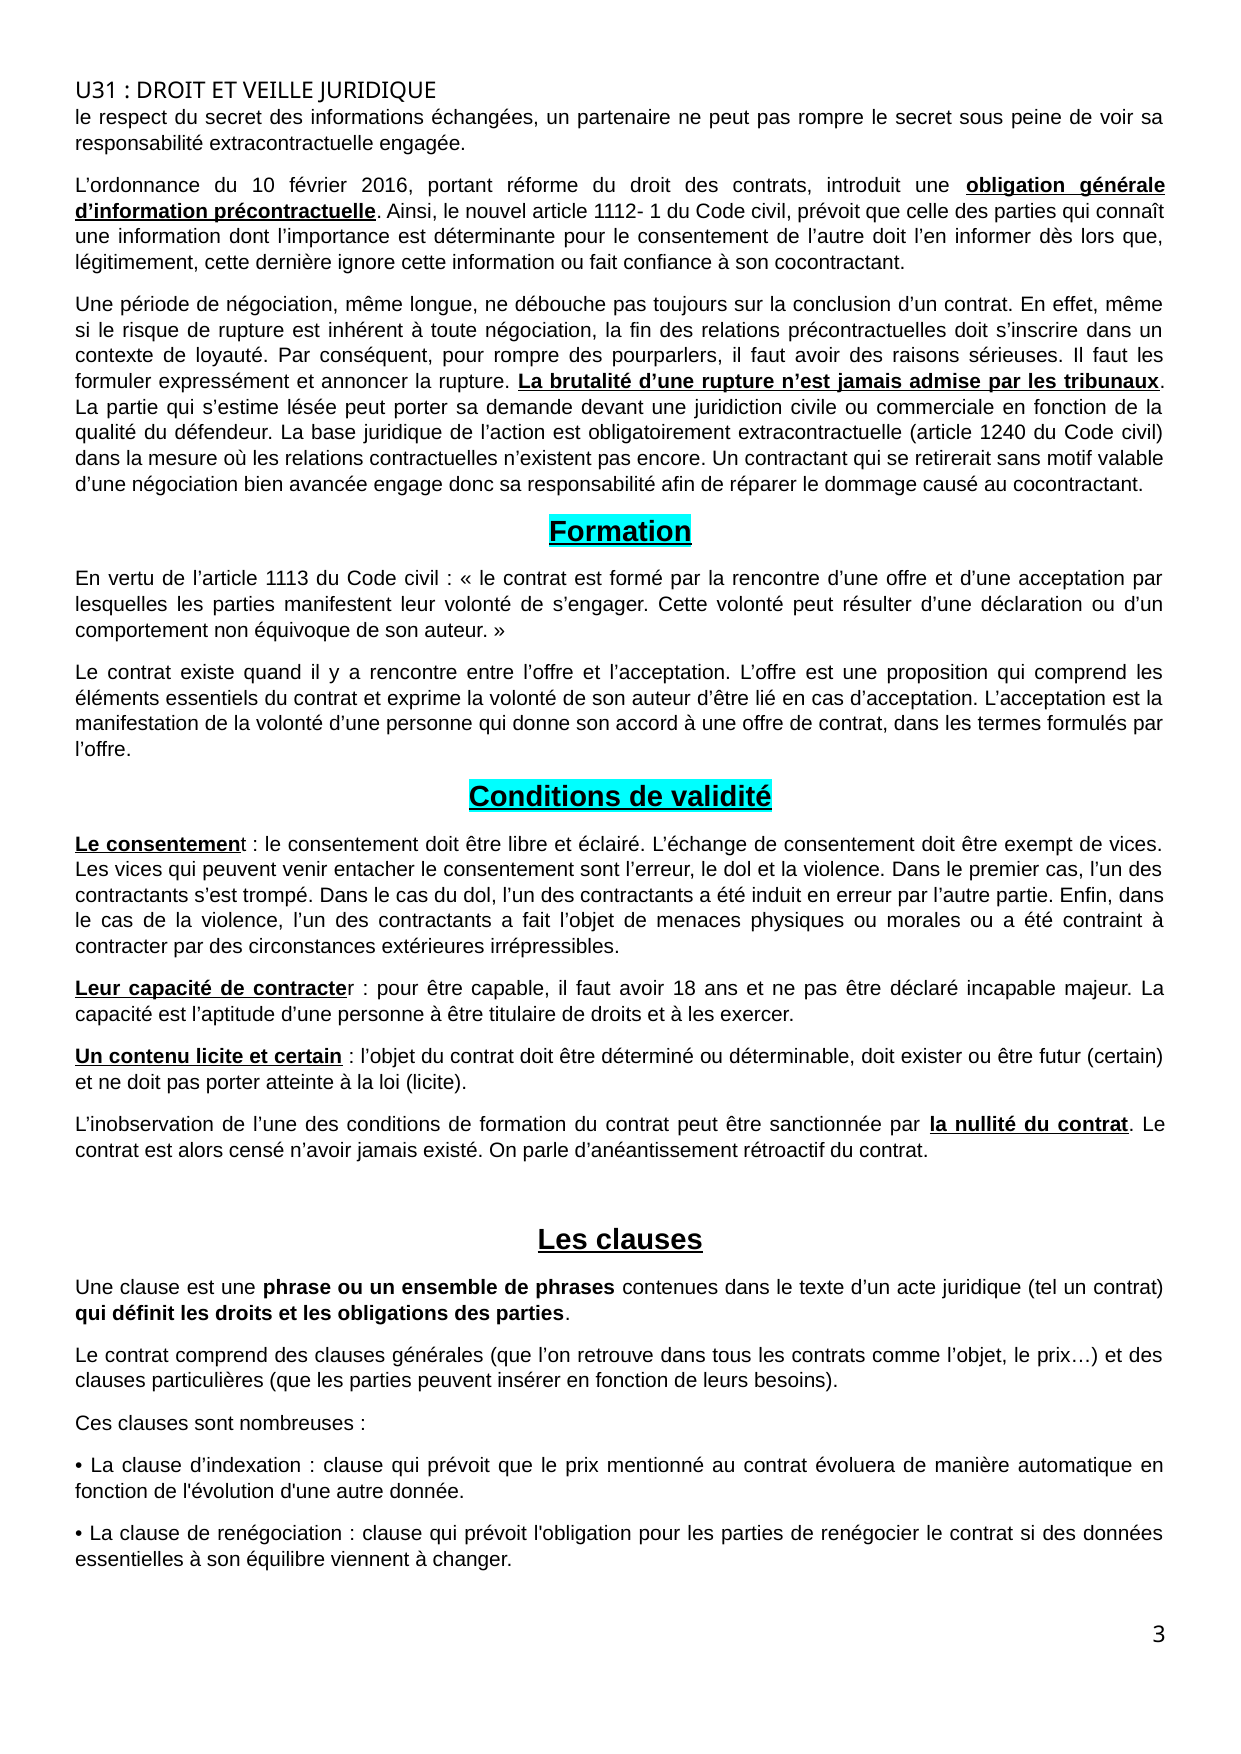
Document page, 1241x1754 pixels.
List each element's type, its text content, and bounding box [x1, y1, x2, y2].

text Formation [75, 514, 1165, 547]
text • La clause de renégociation : clause qui prévoit l'obligation pour les parties de renégocier le contrat si des données essentielles à son équilibre viennent à changer. [75, 1521, 1165, 1570]
text • La clause d’indexation : clause qui prévoit que le prix mentionné au contrat évoluera de manière automatique en fonction de l'évolution d'une autre donnée. [75, 1453, 1165, 1502]
text Le contrat existe quand il y a rencontre entre l’offre et l’acceptation. L’offre est une proposition qui comprend les éléments essentiels du contrat et exprime la volonté de son auteur d’être lié en cas d’acceptation. L’acceptation est la manifestation de la volonté d’une personne qui donne son accord à une offre de contrat, dans les termes formulés par l’offre. [75, 660, 1165, 761]
text Un contenu licite et certain : l’objet du contrat doit être déterminé ou déterminable, doit exister ou être futur (certain) et ne doit pas porter atteinte à la loi (licite). [75, 1044, 1165, 1094]
text le respect du secret des informations échangées, un partenaire ne peut pas rompre le secret sous peine de voir sa responsabilité extracontractuelle engagée. [75, 105, 1165, 154]
text Une période de négociation, même longue, ne débouche pas toujours sur la conclusion d’un contrat. En effet, même si le risque de rupture est inhérent à toute négociation, la fin des relations précontractuelles doit s’inscrire dans un contexte de loyauté. Par conséquent, pour rompre des pourparlers, il faut avoir des raisons sérieuses. Il faut les formuler expressément et annoncer la rupture. La brutalité d’une rupture n’est jamais admise par les tribunaux. La partie qui s’estime lésée peut porter sa demande devant une juridiction civile ou commerciale en fonction de la qualité du défendeur. La base juridique de l’action est obligatoirement extracontractuelle (article 1240 du Code civil) dans la mesure où les relations contractuelles n’existent pas encore. Un contractant qui se retirerait sans motif valable d’une négociation bien avancée engage donc sa responsabilité afin de réparer le dommage causé au cocontractant. [75, 292, 1165, 495]
text Les clauses [75, 1222, 1165, 1256]
text Le consentement : le consentement doit être libre et éclairé. L’échange de consentement doit être exempt de vices. Les vices qui peuvent venir entacher le consentement sont l’erreur, le dol et la violence. Dans le premier cas, l’un des contractants s’est trompé. Dans le cas du dol, l’un des contractants a été induit en erreur par l’autre partie. Enfin, dans le cas de la violence, l’un des contractants a fait l’objet de menaces physiques ou morales ou a été contraint à contracter par des circonstances extérieures irrépressibles. [75, 831, 1165, 958]
text En vertu de l’article 1113 du Code civil : « le contrat est formé par la rencontre d’une offre et d’une acceptation par lesquelles les parties manifestent leur volonté de s’engager. Cette volonté peut résulter d’une déclaration ou d’un comportement non équivoque de son auteur. » [75, 566, 1165, 641]
text Conditions de validité [75, 779, 1165, 812]
text Ces clauses sont nombreuses : [75, 1411, 1165, 1434]
text Le contrat comprend des clauses générales (que l’on retrouve dans tous les contrats comme l’objet, le prix…) et des clauses particulières (que les parties peuvent insérer en fonction de leurs besoins). [75, 1343, 1165, 1392]
text L’inobservation de l’une des conditions de formation du contrat peut être sanctionnée par la nullité du contrat. Le contrat est alors censé n’avoir jamais existé. On parle d’anéantissement rétroactif du contrat. [75, 1112, 1165, 1162]
text Une clause est une phrase ou un ensemble de phrases contenues dans le texte d’un acte juridique (tel un contrat) qui définit les droits et les obligations des parties. [75, 1275, 1165, 1324]
text Leur capacité de contracter : pour être capable, il faut avoir 18 ans et ne pas être déclaré incapable majeur. La capacité est l’aptitude d’une personne à être titulaire de droits et à les exercer. [75, 976, 1165, 1026]
text L’ordonnance du 10 février 2016, portant réforme du droit des contrats, introduit une obligation générale d’information précontractuelle. Ainsi, le nouvel article 1112- 1 du Code civil, prévoit que celle des parties qui connaît une information dont l’importance est déterminante pour le consentement de l’autre doit l’en informer dès lors que, légitimement, cette dernière ignore cette information ou fait confiance à son cocontractant. [75, 173, 1165, 274]
